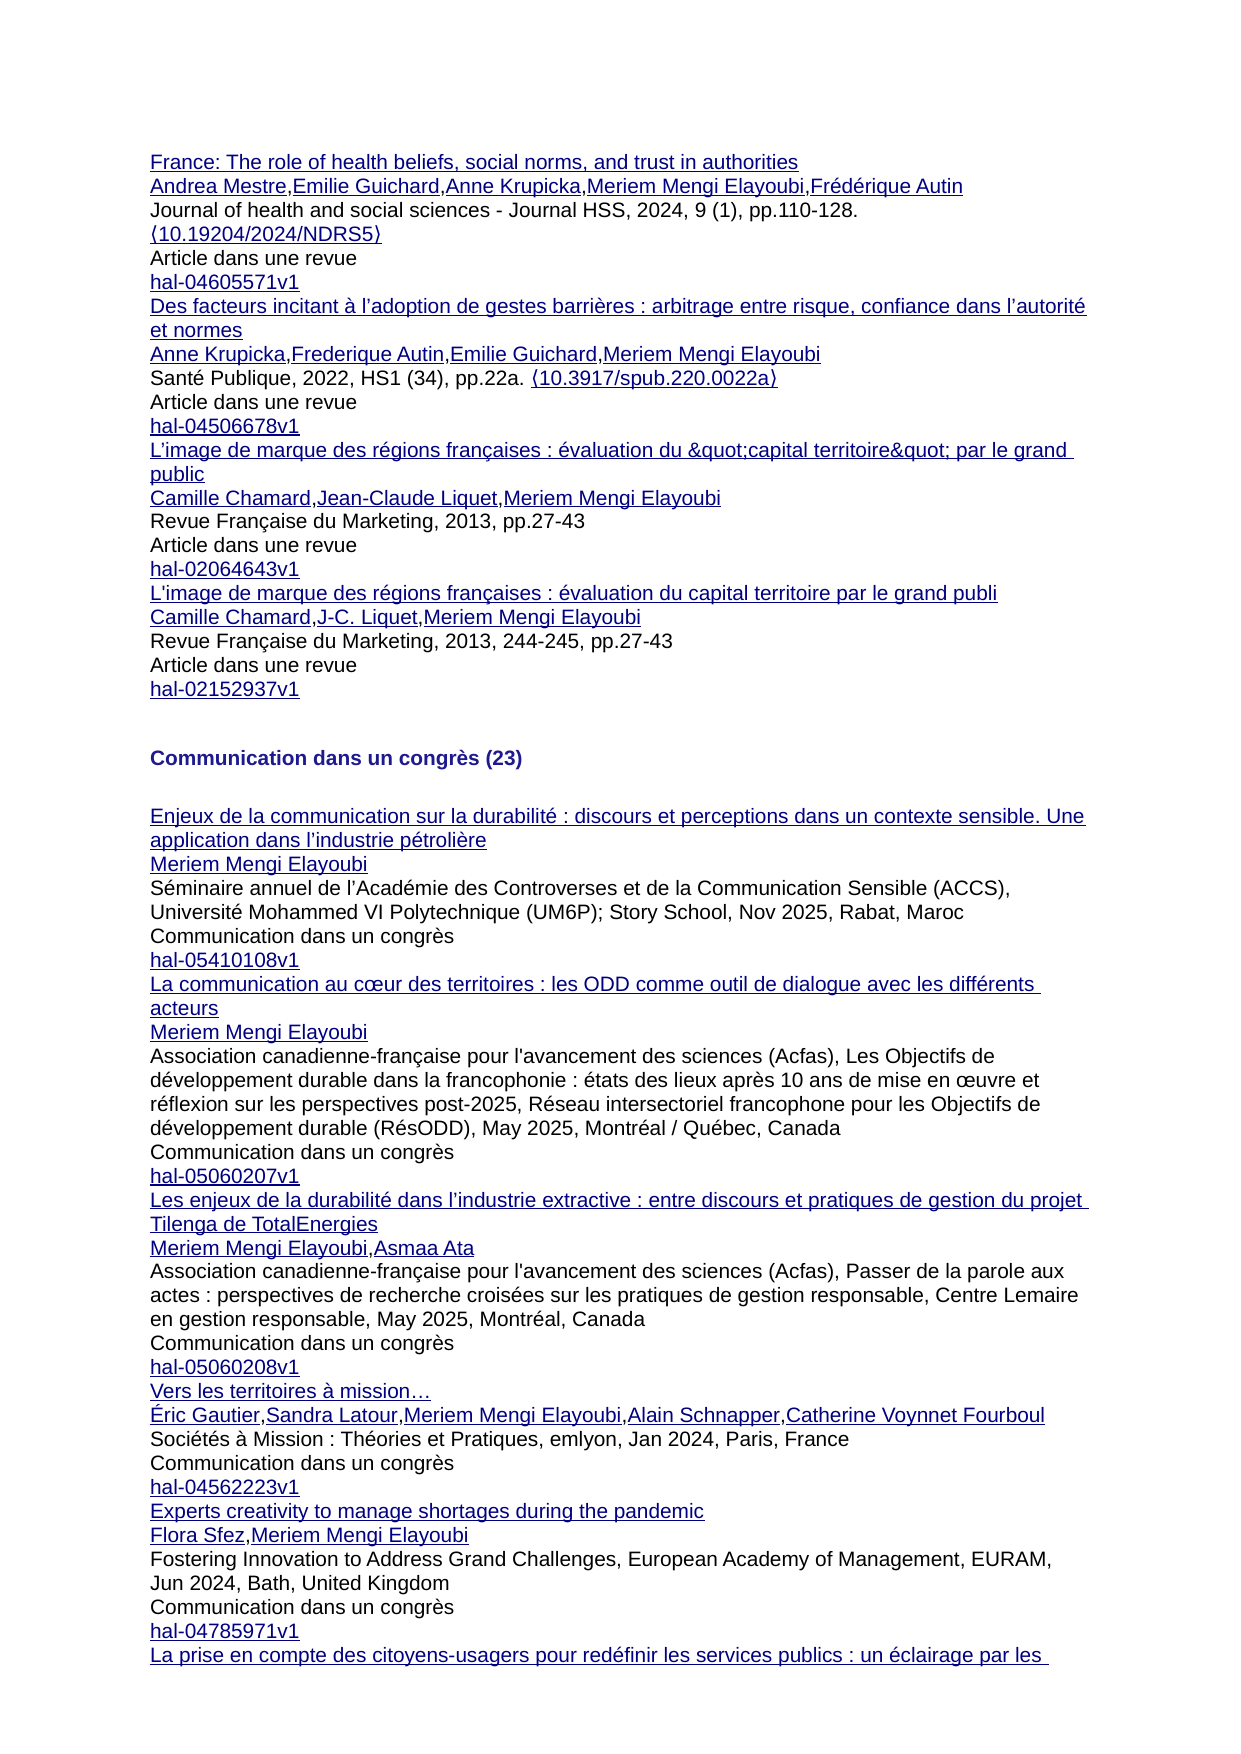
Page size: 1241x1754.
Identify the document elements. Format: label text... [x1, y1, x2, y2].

table_header Enjeux de la communication sur la durabilité : discours et perceptions dans un contexte sensible. Une application dans l’industrie pétrolière Meriem Mengi Elayoubi Séminaire annuel de l’Académie des Controverses et de la Communication Sensible (ACCS), Université Mohammed VI Polytechnique (UM6P); Story School, Nov 2025, Rabat, Maroc Communication dans un congrès hal-05410108v1 [150, 804, 1090, 972]
table_cell La prise en compte des citoyens-usagers pour redéfinir les services publics : un éclairage par les [150, 1643, 1090, 1667]
table_cell La communication au cœur des territoires : les ODD comme outil de dialogue avec les différents acteurs Meriem Mengi Elayoubi Association canadienne-française pour l'avancement des sciences (Acfas), Les Objectifs de développement durable dans la francophonie : états des lieux après 10 ans de mise en œuvre et réflexion sur les perspectives post-2025, Réseau intersectoriel francophone pour les Objectifs de développement durable (RésODD), May 2025, Montréal / Québec, Canada Communication dans un congrès hal-05060207v1 [150, 972, 1090, 1187]
table_cell L'image de marque des régions françaises : évaluation du capital territoire par le grand publi Camille Chamard,J-C. Liquet,Meriem Mengi Elayoubi Revue Française du Marketing, 2013, 244-245, pp.27-43 Article dans une revue hal-02152937v1 [150, 581, 1090, 701]
table_cell Vers les territoires à mission… Éric Gautier,Sandra Latour,Meriem Mengi Elayoubi,Alain Schnapper,Catherine Voynnet Fourboul Sociétés à Mission : Théories et Pratiques, emlyon, Jan 2024, Paris, France Communication dans un congrès hal-04562223v1 [150, 1379, 1090, 1499]
table_cell Les enjeux de la durabilité dans l’industrie extractive : entre discours et pratiques de gestion du projet Tilenga de TotalEnergies Meriem Mengi Elayoubi,Asmaa Ata Association canadienne-française pour l'avancement des sciences (Acfas), Passer de la parole aux actes : perspectives de recherche croisées sur les pratiques de gestion responsable, Centre Lemaire en gestion responsable, May 2025, Montréal, Canada Communication dans un congrès hal-05060208v1 [150, 1188, 1090, 1379]
table_cell L’image de marque des régions françaises : évaluation du &quot;capital territoire&quot; par le grand public Camille Chamard,Jean-Claude Liquet,Meriem Mengi Elayoubi Revue Française du Marketing, 2013, pp.27-43 Article dans une revue hal-02064643v1 [150, 438, 1090, 581]
table_cell Des facteurs incitant à l’adoption de gestes barrières : arbitrage entre risque, confiance dans l’autorité et normes Anne Krupicka,Frederique Autin,Emilie Guichard,Meriem Mengi Elayoubi Santé Publique, 2022, HS1 (34), pp.22a. ⟨10.3917/spub.220.0022a⟩ Article dans une revue hal-04506678v1 [150, 294, 1090, 437]
table_cell Experts creativity to manage shortages during the pandemic Flora Sfez,Meriem Mengi Elayoubi Fostering Innovation to Address Grand Challenges, European Academy of Management, EURAM, Jun 2024, Bath, United Kingdom Communication dans un congrès hal-04785971v1 [150, 1499, 1090, 1643]
table_header France: The role of health beliefs, social norms, and trust in authorities Andrea Mestre,Emilie Guichard,Anne Krupicka,Meriem Mengi Elayoubi,Frédérique Autin Journal of health and social sciences - Journal HSS, 2024, 9 (1), pp.110-128. ⟨10.19204/2024/NDRS5⟩ Article dans une revue hal-04605571v1 [150, 150, 1090, 294]
subtitle Communication dans un congrès (23) [150, 746, 1090, 770]
